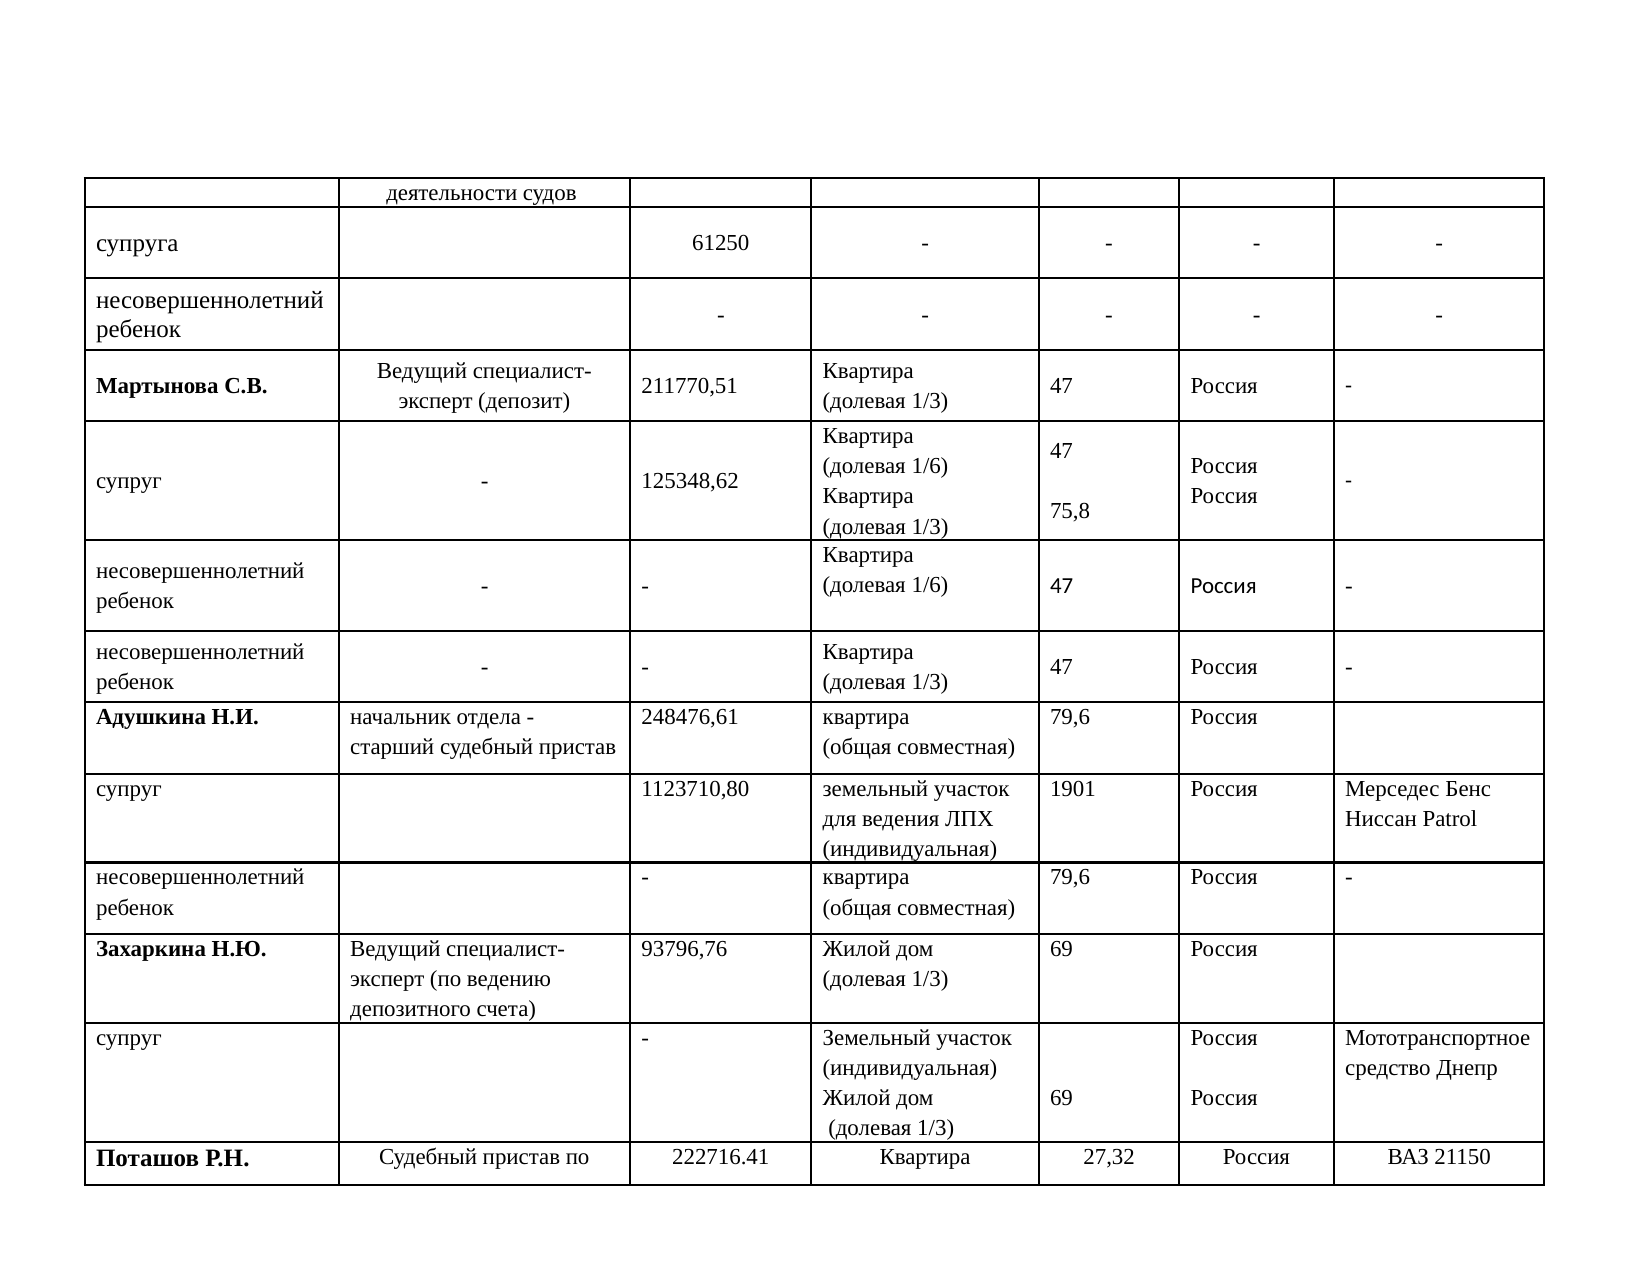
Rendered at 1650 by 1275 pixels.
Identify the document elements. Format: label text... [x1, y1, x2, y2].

table_cell 47 [1040, 541, 1178, 629]
table_cell - [1040, 208, 1178, 277]
table_cell 125348,62 [631, 422, 810, 539]
table_cell - [812, 208, 1038, 277]
table_cell [340, 775, 629, 861]
table_cell 79,6 [1040, 864, 1178, 933]
table_cell 47 75,8 [1040, 422, 1178, 539]
table_cell несовершеннолетний ребенок [86, 541, 338, 629]
table_cell 61250 [631, 208, 810, 277]
table_cell Россия [1180, 1143, 1333, 1184]
table_cell Судебный пристав по [340, 1143, 629, 1184]
table_cell - [631, 279, 810, 348]
table_cell 47 [1040, 351, 1178, 420]
table_cell - [631, 632, 810, 701]
table_cell несовершеннолетний ребенок [86, 632, 338, 701]
table_cell - [1180, 279, 1333, 348]
table_cell Квартира (долевая 1/6) Квартира (долевая 1/3) [812, 422, 1038, 539]
table_cell Жилой дом (долевая 1/3) [812, 935, 1038, 1022]
table_cell супруга [86, 208, 338, 277]
table_cell деятельности судов [340, 179, 629, 206]
table_cell супруг [86, 1024, 338, 1141]
table_cell Захаркина Н.Ю. [86, 935, 338, 1022]
table_cell [1180, 179, 1333, 206]
table_cell Ведущий специалист-эксперт (по ведению депозитного счета) [340, 935, 629, 1022]
table_cell ВАЗ 21150 [1335, 1143, 1543, 1184]
table_cell квартира (общая совместная) [812, 864, 1038, 933]
table_cell Квартира (долевая 1/3) [812, 351, 1038, 420]
table_cell [1335, 179, 1543, 206]
table_cell Россия [1180, 935, 1333, 1022]
table_cell несовершеннолетний ребенок [86, 279, 338, 348]
table_cell - [1040, 279, 1178, 348]
table_cell Ведущий специалист-эксперт (депозит) [340, 351, 629, 420]
table_cell 69 [1040, 935, 1178, 1022]
table_cell [1335, 703, 1543, 772]
table_cell 248476,61 [631, 703, 810, 772]
table_cell Россия [1180, 351, 1333, 420]
table_cell Россия [1180, 541, 1333, 629]
table_cell Квартира [812, 1143, 1038, 1184]
table_cell Мерседес Бенс Ниссан Patrol [1335, 775, 1543, 861]
table_cell супруг [86, 775, 338, 861]
table_cell - [631, 1024, 810, 1141]
table_cell - [1180, 208, 1333, 277]
table_cell - [812, 279, 1038, 348]
table_cell 69 [1040, 1024, 1178, 1141]
table_cell [340, 864, 629, 933]
table_cell - [340, 422, 629, 539]
table_cell 27,32 [1040, 1143, 1178, 1184]
table_cell [340, 279, 629, 348]
table_cell - [1335, 864, 1543, 933]
table_cell несовершеннолетний ребенок [86, 864, 338, 933]
table_cell Поташов Р.Н. [86, 1143, 338, 1184]
table_cell [1040, 179, 1178, 206]
table_cell 1901 [1040, 775, 1178, 861]
table_cell - [340, 541, 629, 629]
table_cell Россия [1180, 775, 1333, 861]
table_cell [86, 179, 338, 206]
table_cell [340, 1024, 629, 1141]
table_cell Земельный участок (индивидуальная) Жилой дом (долевая 1/3) [812, 1024, 1038, 1141]
table_cell 93796,76 [631, 935, 810, 1022]
table_cell - [1335, 541, 1543, 629]
table_cell - [1335, 422, 1543, 539]
table_cell Адушкина Н.И. [86, 703, 338, 772]
table_cell 47 [1040, 632, 1178, 701]
table_cell Квартира (долевая 1/6) [812, 541, 1038, 629]
table_cell - [1335, 279, 1543, 348]
table_cell [1335, 935, 1543, 1022]
table_cell Россия [1180, 703, 1333, 772]
table_cell Россия Россия [1180, 422, 1333, 539]
table_cell Россия Россия [1180, 1024, 1333, 1141]
table_cell супруг [86, 422, 338, 539]
table_cell Мартынова С.В. [86, 351, 338, 420]
table_cell 211770,51 [631, 351, 810, 420]
table_cell [631, 179, 810, 206]
table_cell - [1335, 351, 1543, 420]
table_cell 1123710,80 [631, 775, 810, 861]
table_cell - [340, 632, 629, 701]
table_cell - [631, 864, 810, 933]
table_cell 222716.41 [631, 1143, 810, 1184]
table_cell земельный участок для ведения ЛПХ (индивидуальная) [812, 775, 1038, 861]
table_cell квартира (общая совместная) [812, 703, 1038, 772]
table_cell [812, 179, 1038, 206]
table_cell Россия [1180, 632, 1333, 701]
table_cell начальник отдела - старший судебный пристав [340, 703, 629, 772]
table_cell - [1335, 632, 1543, 701]
table_cell Квартира (долевая 1/3) [812, 632, 1038, 701]
table_cell 79,6 [1040, 703, 1178, 772]
table_cell Мототранспортное средство Днепр [1335, 1024, 1543, 1141]
table_cell [340, 208, 629, 277]
table_cell - [1335, 208, 1543, 277]
table_cell Россия [1180, 864, 1333, 933]
table_cell - [631, 541, 810, 629]
